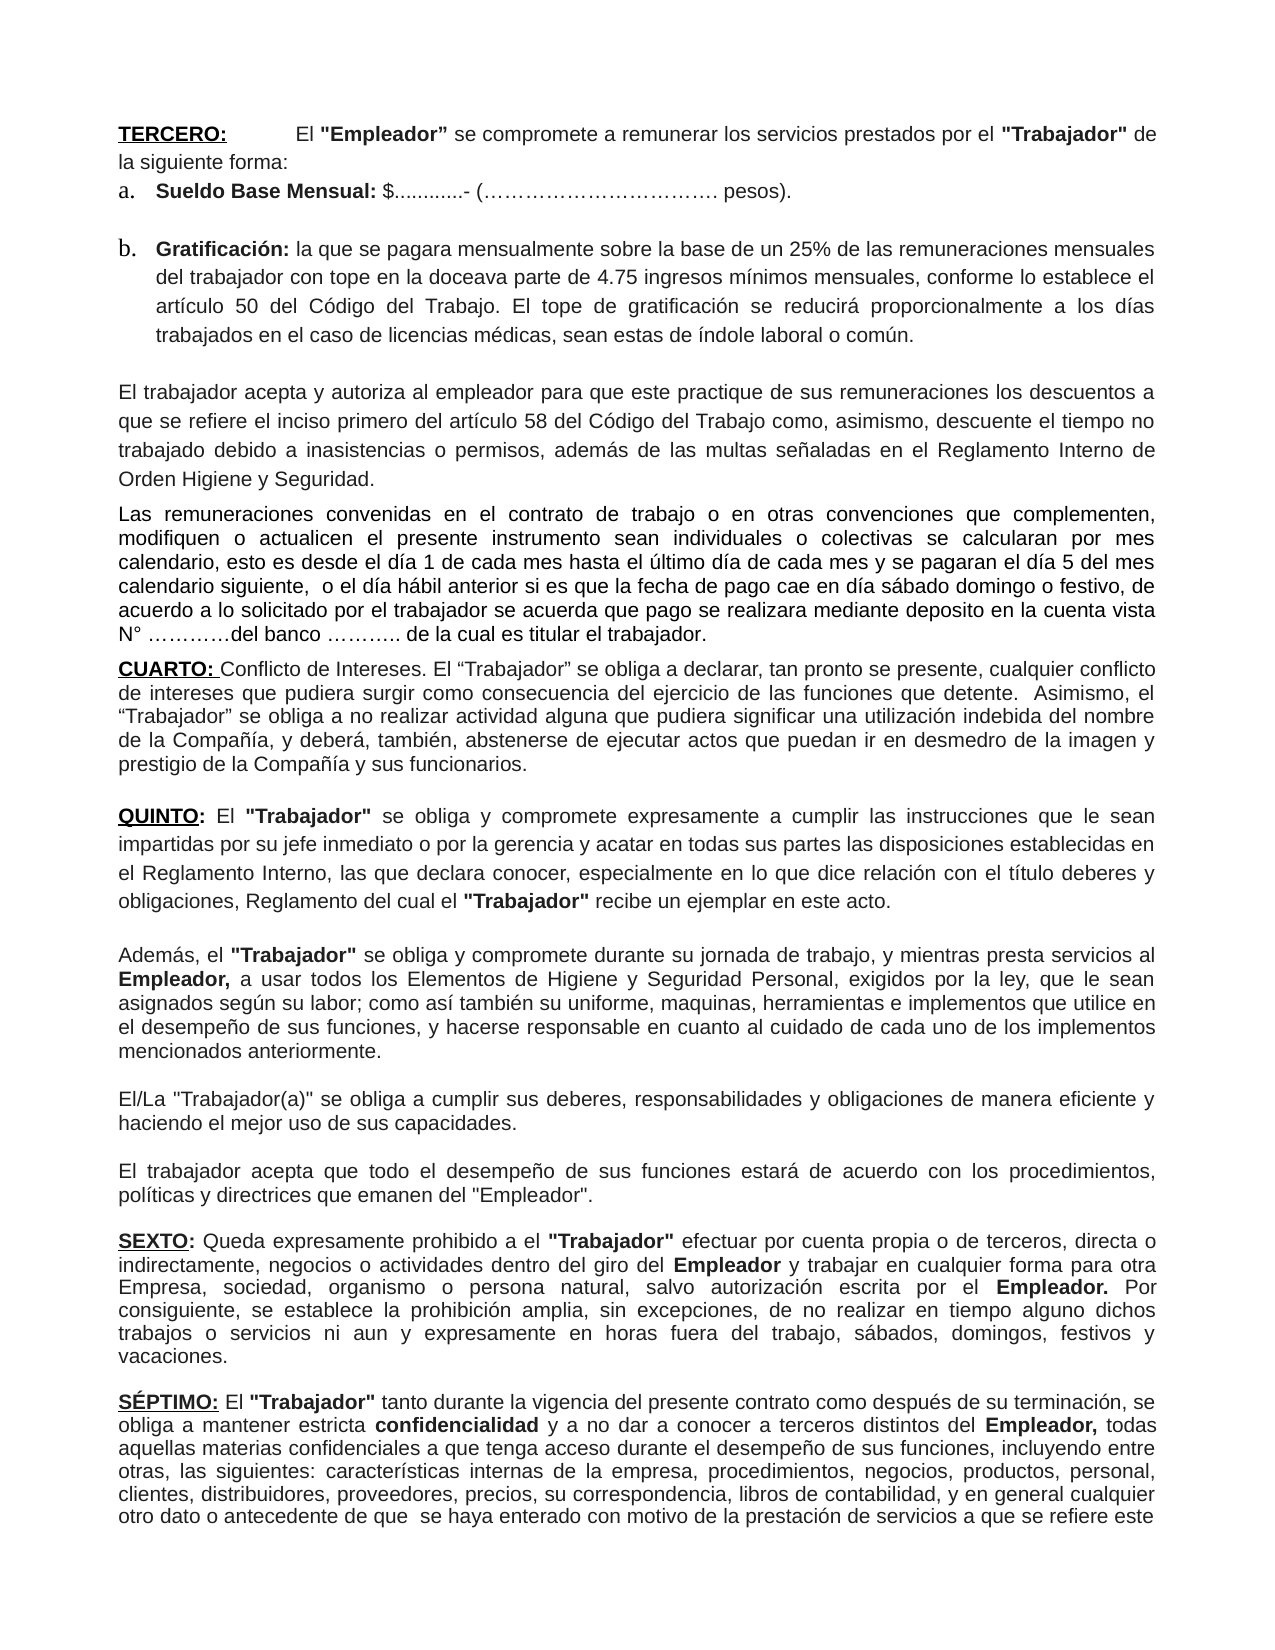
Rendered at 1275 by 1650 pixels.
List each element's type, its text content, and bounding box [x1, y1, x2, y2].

text SEXTO: Queda expresamente prohibido a el "Trabajador" efectuar por cuenta propia o de terceros, directa o indirectamente, negocios o actividades dentro del giro del Empleador y trabajar en cualquier forma para otra Empresa, sociedad, organismo o persona natural, salvo autorización escrita por el Empleador. Por consiguiente, se establece la prohibición amplia, sin excepciones, de no realizar en tiempo alguno dichos trabajos o servicios ni aun y expresamente en horas fuera del trabajo, sábados, domingos, festivos y vacaciones. [118, 1231, 1157, 1368]
text Además, el "Trabajador" se obliga y compromete durante su jornada de trabajo, y mientras presta servicios al Empleador, a usar todos los Elementos de Higiene y Seguridad Personal, exigidos por la ley, que le sean asignados según su labor; como así también su uniforme, maquinas, herramientas e implementos que utilice en el desempeño de sus funciones, y hacerse responsable en cuanto al cuidado de cada uno de los implementos mencionados anteriormente. [118, 943, 1157, 1063]
text El/La "Trabajador(a)" se obliga a cumplir sus deberes, responsabilidades y obligaciones de manera eficiente y haciendo el mejor uso de sus capacidades. [118, 1087, 1157, 1135]
text TERCERO: El "Empleador” se compromete a remunerar los servicios prestados por el "Trabajador" de la siguiente forma: [118, 118, 1157, 176]
text Las remuneraciones convenidas en el contrato de trabajo o en otras convenciones que complementen, modifiquen o actualicen el presente instrumento sean individuales o colectivas se calcularan por mes calendario, esto es desde el día 1 de cada mes hasta el último día de cada mes y se pagaran el día 5 del mes calendario siguiente, o el día hábil anterior si es que la fecha de pago cae en día sábado domingo o festivo, de acuerdo a lo solicitado por el trabajador se acuerda que pago se realizara mediante deposito en la cuenta vista N° …………del banco ……….. de la cual es titular el trabajador. [118, 502, 1157, 646]
text El trabajador acepta y autoriza al empleador para que este practique de sus remuneraciones los descuentos a que se refiere el inciso primero del artículo 58 del Código del Trabajo como, asimismo, descuente el tiempo no trabajado debido a inasistencias o permisos, además de las multas señaladas en el Reglamento Interno de Orden Higiene y Seguridad. [118, 377, 1157, 492]
list Gratificación: la que se pagara mensualmente sobre la base de un 25% de las remuneraciones mensuales del trabajador con tope en la doceava parte de 4.75 ingresos mínimos mensuales, conforme lo establece el artículo 50 del Código del Trabajo. El tope de gratificación se reducirá proporcionalmente a los días trabajados en el caso de licencias médicas, sean estas de índole laboral o común. [118, 233, 1157, 348]
text CUARTO: Conflicto de Intereses. El “Trabajador” se obliga a declarar, tan pronto se presente, cualquier conflicto de intereses que pudiera surgir como consecuencia del ejercicio de las funciones que detente. Asimismo, el “Trabajador” se obliga a no realizar actividad alguna que pudiera significar una utilización indebida del nombre de la Compañía, y deberá, también, abstenerse de ejecutar actos que puedan ir en desmedro de la imagen y prestigio de la Compañía y sus funcionarios. [118, 656, 1157, 776]
text El trabajador acepta que todo el desempeño de sus funciones estará de acuerdo con los procedimientos, políticas y directrices que emanen del "Empleador". [118, 1159, 1157, 1207]
text QUINTO: El "Trabajador" se obliga y compromete expresamente a cumplir las instrucciones que le sean impartidas por su jefe inmediato o por la gerencia y acatar en todas sus partes las disposiciones establecidas en el Reglamento Interno, las que declara conocer, especialmente en lo que dice relación con el título deberes y obligaciones, Reglamento del cual el "Trabajador" recibe un ejemplar en este acto. [118, 800, 1157, 914]
text SÉPTIMO: El "Trabajador" tanto durante la vigencia del presente contrato como después de su terminación, se obliga a mantener estricta confidencialidad y a no dar a conocer a terceros distintos del Empleador, todas aquellas materias confidenciales a que tenga acceso durante el desempeño de sus funciones, incluyendo entre otras, las siguientes: características internas de la empresa, procedimientos, negocios, productos, personal, clientes, distribuidores, proveedores, precios, su correspondencia, libros de contabilidad, y en general cualquier otro dato o antecedente de que se haya enterado con motivo de la prestación de servicios a que se refiere este [118, 1392, 1157, 1528]
list Sueldo Base Mensual: $............- (……………………………. pesos). [118, 176, 1157, 204]
